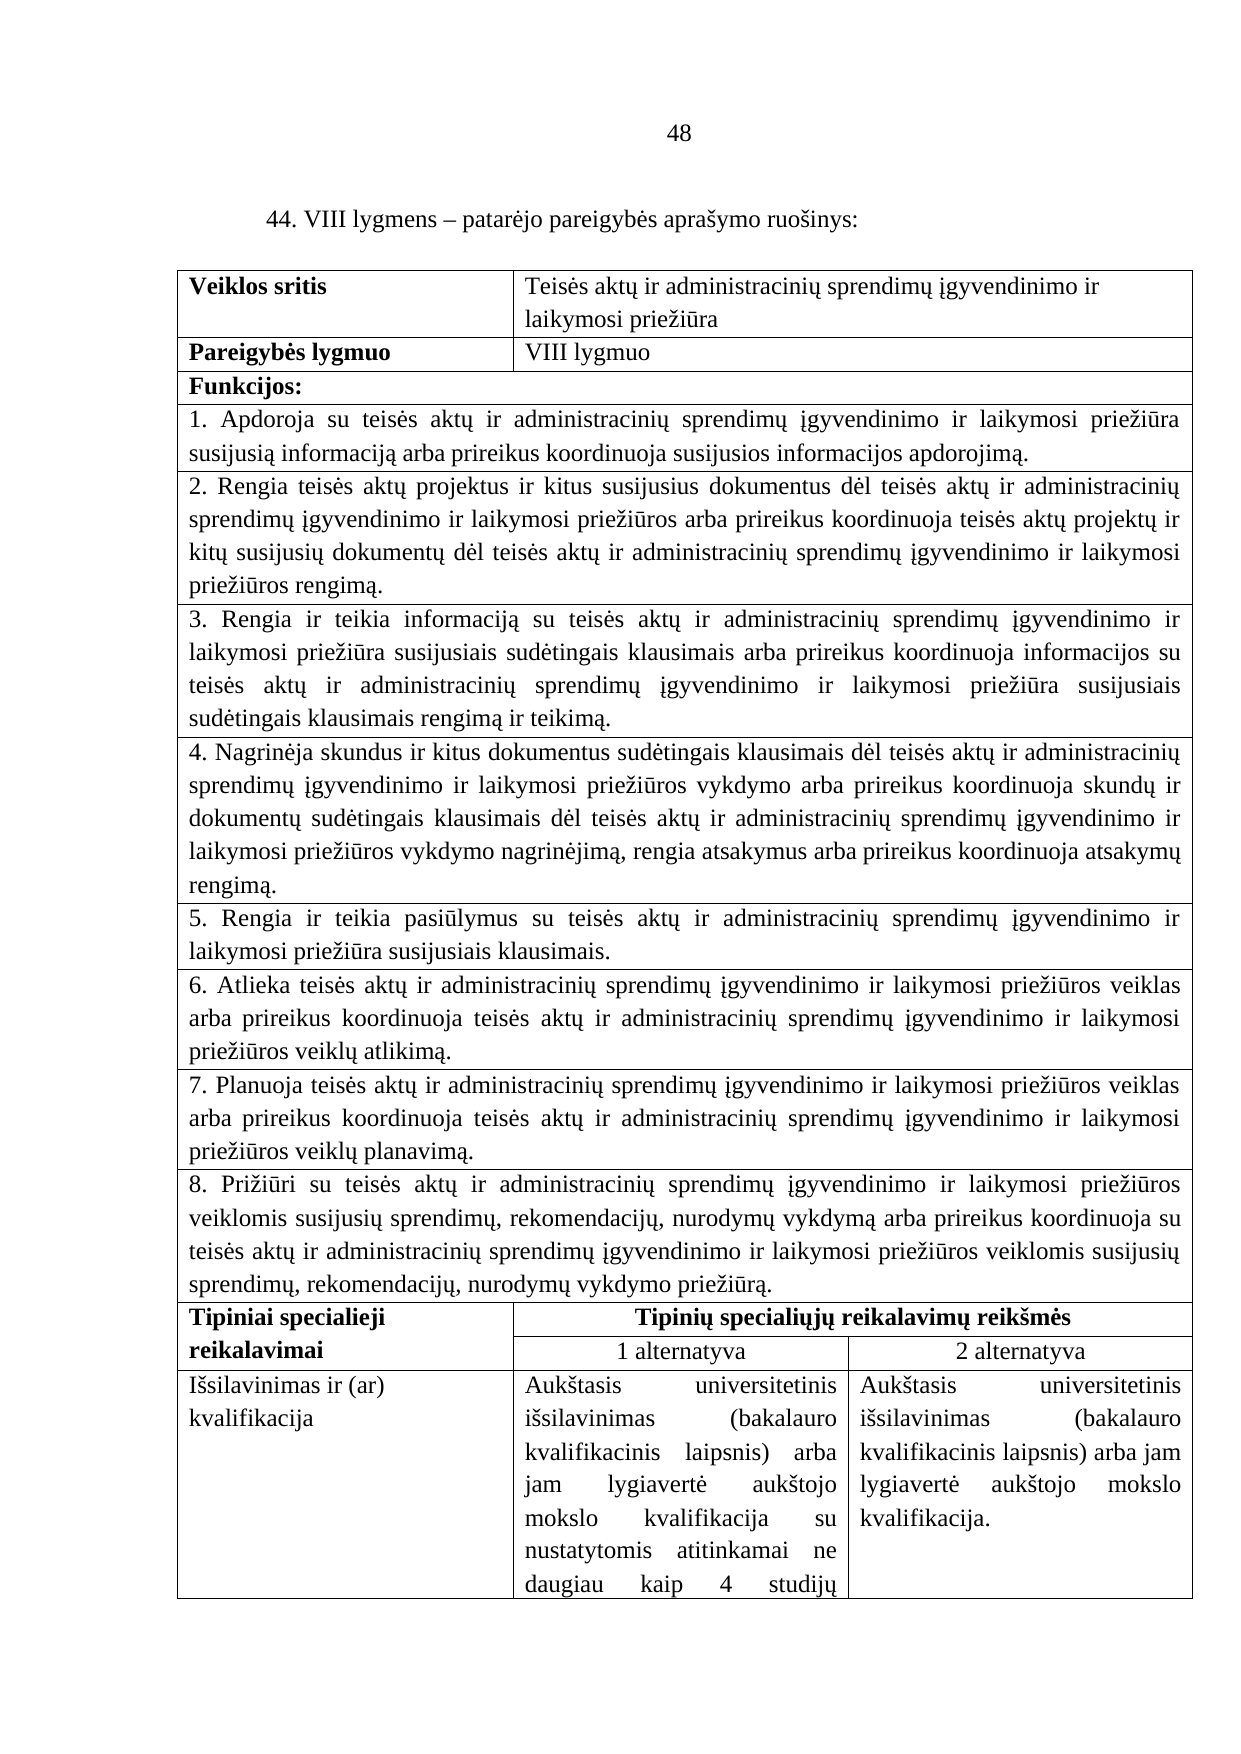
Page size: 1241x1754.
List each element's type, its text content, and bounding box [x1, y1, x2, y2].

text 44. VIII lygmens – patarėjo pareigybės aprašymo ruošinys: [177, 204, 1181, 233]
table_cell Aukštasis universitetinis išsilavinimas (bakalauro kvalifikacinis laipsnis) arba jam lygiavertė aukštojo mokslo kvalifikacija. [849, 1371, 1192, 1597]
table_cell 4. Nagrinėja skundus ir kitus dokumentus sudėtingais klausimais dėl teisės aktų ir administracinių sprendimų įgyvendinimo ir laikymosi priežiūros vykdymo arba prireikus koordinuoja skundų ir dokumentų sudėtingais klausimais dėl teisės aktų ir administracinių sprendimų įgyvendinimo ir laikymosi priežiūros vykdymo nagrinėjimą, rengia atsakymus arba prireikus koordinuoja atsakymų rengimą. [178, 738, 1192, 903]
table_cell VIII lygmuo [514, 338, 1192, 371]
table_cell Išsilavinimas ir (ar) kvalifikacija [178, 1371, 513, 1597]
table_cell 8. Prižiūri su teisės aktų ir administracinių sprendimų įgyvendinimo ir laikymosi priežiūros veiklomis susijusių sprendimų, rekomendacijų, nurodymų vykdymą arba prireikus koordinuoja su teisės aktų ir administracinių sprendimų įgyvendinimo ir laikymosi priežiūros veiklomis susijusių sprendimų, rekomendacijų, nurodymų vykdymo priežiūrą. [178, 1170, 1192, 1302]
table_cell 5. Rengia ir teikia pasiūlymus su teisės aktų ir administracinių sprendimų įgyvendinimo ir laikymosi priežiūra susijusiais klausimais. [178, 904, 1192, 969]
table_cell Funkcijos: [178, 372, 1192, 404]
table_cell Aukštasis universitetinis išsilavinimas (bakalauro kvalifikacinis laipsnis) arba jam lygiavertė aukštojo mokslo kvalifikacija su nustatytomis atitinkamai ne daugiau kaip 4 studijų [514, 1371, 848, 1597]
table_cell Tipinių specialiųjų reikalavimų reikšmės [514, 1303, 1192, 1336]
table_cell 3. Rengia ir teikia informaciją su teisės aktų ir administracinių sprendimų įgyvendinimo ir laikymosi priežiūra susijusiais sudėtingais klausimais arba prireikus koordinuoja informacijos su teisės aktų ir administracinių sprendimų įgyvendinimo ir laikymosi priežiūra susijusiais sudėtingais klausimais rengimą ir teikimą. [178, 605, 1192, 736]
table_cell Tipiniai specialieji reikalavimai [178, 1303, 513, 1370]
table_cell 7. Planuoja teisės aktų ir administracinių sprendimų įgyvendinimo ir laikymosi priežiūros veiklas arba prireikus koordinuoja teisės aktų ir administracinių sprendimų įgyvendinimo ir laikymosi priežiūros veiklų planavimą. [178, 1070, 1192, 1169]
table_header Veiklos sritis [178, 271, 513, 337]
table_cell 1 alternatyva [514, 1337, 848, 1370]
table_cell 6. Atlieka teisės aktų ir administracinių sprendimų įgyvendinimo ir laikymosi priežiūros veiklas arba prireikus koordinuoja teisės aktų ir administracinių sprendimų įgyvendinimo ir laikymosi priežiūros veiklų atlikimą. [178, 970, 1192, 1069]
table_cell 2 alternatyva [849, 1337, 1192, 1370]
table_header Teisės aktų ir administracinių sprendimų įgyvendinimo ir laikymosi priežiūra [514, 271, 1192, 337]
table_cell 1. Apdoroja su teisės aktų ir administracinių sprendimų įgyvendinimo ir laikymosi priežiūra susijusią informaciją arba prireikus koordinuoja susijusios informacijos apdorojimą. [178, 405, 1192, 471]
table_cell 2. Rengia teisės aktų projektus ir kitus susijusius dokumentus dėl teisės aktų ir administracinių sprendimų įgyvendinimo ir laikymosi priežiūros arba prireikus koordinuoja teisės aktų projektų ir kitų susijusių dokumentų dėl teisės aktų ir administracinių sprendimų įgyvendinimo ir laikymosi priežiūros rengimą. [178, 472, 1192, 603]
table_cell Pareigybės lygmuo [178, 338, 513, 371]
